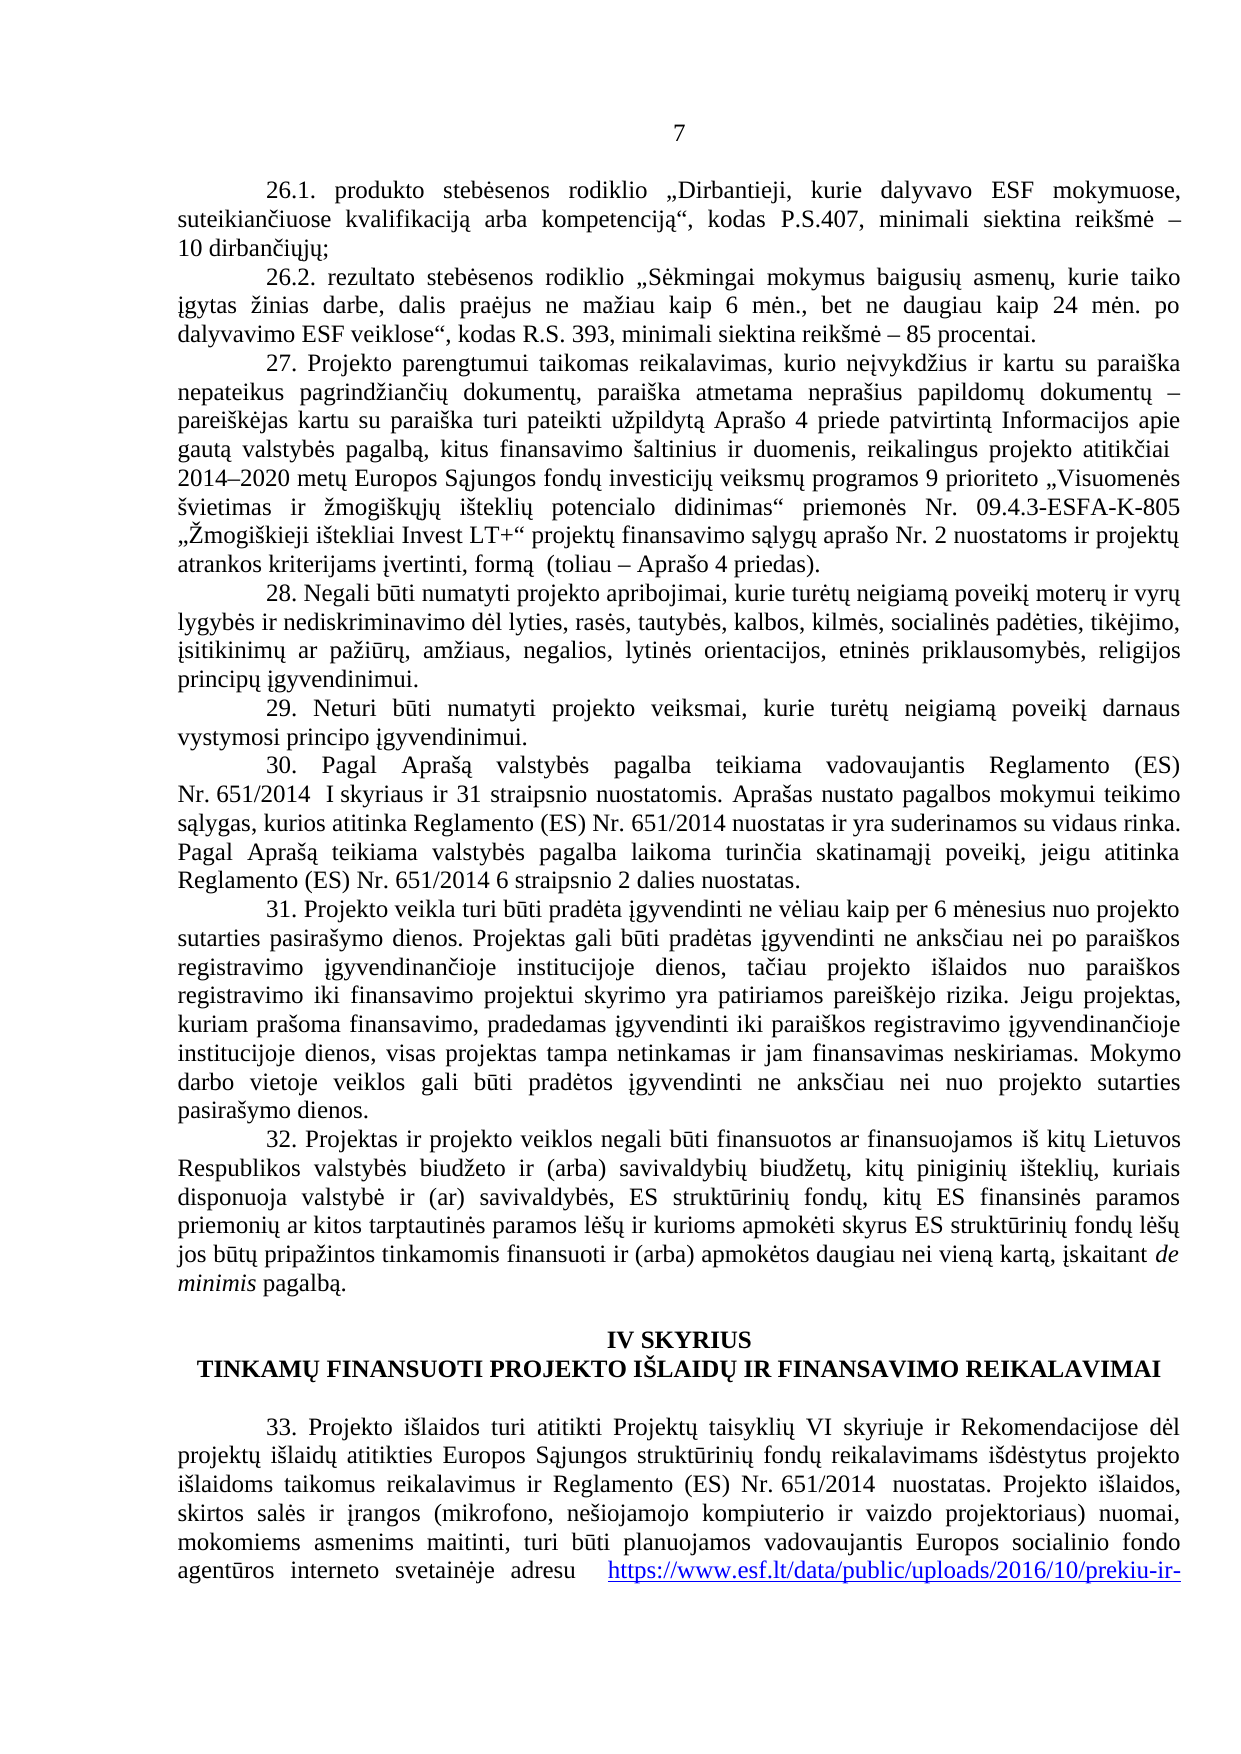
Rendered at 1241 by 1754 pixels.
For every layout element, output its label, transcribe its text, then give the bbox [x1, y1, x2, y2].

text 29. Neturi būti numatyti projekto veiksmai, kurie turėtų neigiamą poveikį darnaus vystymosi principo įgyvendinimui. [177, 693, 1181, 751]
text 26.2. rezultato stebėsenos rodiklio „Sėkmingai mokymus baigusių asmenų, kurie taiko įgytas žinias darbe, dalis praėjus ne mažiau kaip 6 mėn., bet ne daugiau kaip 24 mėn. po dalyvavimo ESF veiklose“, kodas R.S. 393, minimali siektina reikšmė – 85 procentai. [177, 262, 1181, 348]
text 31. Projekto veikla turi būti pradėta įgyvendinti ne vėliau kaip per 6 mėnesius nuo projekto sutarties pasirašymo dienos. Projektas gali būti pradėtas įgyvendinti ne anksčiau nei po paraiškos registravimo įgyvendinančioje institucijoje dienos, tačiau projekto išlaidos nuo paraiškos registravimo iki finansavimo projektui skyrimo yra patiriamos pareiškėjo rizika. Jeigu projektas, kuriam prašoma finansavimo, pradedamas įgyvendinti iki paraiškos registravimo įgyvendinančioje institucijoje dienos, visas projektas tampa netinkamas ir jam finansavimas neskiriamas. Mokymo darbo vietoje veiklos gali būti pradėtos įgyvendinti ne anksčiau nei nuo projekto sutarties pasirašymo dienos. [177, 894, 1181, 1124]
text 32. Projektas ir projekto veiklos negali būti finansuotos ar finansuojamos iš kitų Lietuvos Respublikos valstybės biudžeto ir (arba) savivaldybių biudžetų, kitų piniginių išteklių, kuriais disponuoja valstybė ir (ar) savivaldybės, ES struktūrinių fondų, kitų ES finansinės paramos priemonių ar kitos tarptautinės paramos lėšų ir kurioms apmokėti skyrus ES struktūrinių fondų lėšų jos būtų pripažintos tinkamomis finansuoti ir (arba) apmokėtos daugiau nei vieną kartą, įskaitant de minimis pagalbą. [177, 1124, 1181, 1297]
text 27. Projekto parengtumui taikomas reikalavimas, kurio neįvykdžius ir kartu su paraiška nepateikus pagrindžiančių dokumentų, paraiška atmetama neprašius papildomų dokumentų – pareiškėjas kartu su paraiška turi pateikti užpildytą Aprašo 4 priede patvirtintą Informacijos apie gautą valstybės pagalbą, kitus finansavimo šaltinius ir duomenis, reikalingus projekto atitikčiai 2014–2020 metų Europos Sąjungos fondų investicijų veiksmų programos 9 prioriteto „Visuomenės švietimas ir žmogiškųjų išteklių potencialo didinimas“ priemonės Nr. 09.4.3-ESFA-K-805 „Žmogiškieji ištekliai Invest LT+“ projektų finansavimo sąlygų aprašo Nr. 2 nuostatoms ir projektų atrankos kriterijams įvertinti, formą (toliau – Aprašo 4 priedas). [177, 348, 1181, 578]
text 33. Projekto išlaidos turi atitikti Projektų taisyklių VI skyriuje ir Rekomendacijose dėl projektų išlaidų atitikties Europos Sąjungos struktūrinių fondų reikalavimams išdėstytus projekto išlaidoms taikomus reikalavimus ir Reglamento (ES) Nr. 651/2014 nuostatas. Projekto išlaidos, skirtos salės ir įrangos (mikrofono, nešiojamojo kompiuterio ir vaizdo projektoriaus) nuomai, mokomiems asmenims maitinti, turi būti planuojamos vadovaujantis Europos socialinio fondo agentūros interneto svetainėje adresu https://www.esf.lt/data/public/uploads/2016/10/prekiu-ir- [177, 1412, 1181, 1584]
text IV SKYRIUS [177, 1326, 1181, 1354]
text TINKAMŲ FINANSUOTI PROJEKTO IŠLAIDŲ IR FINANSAVIMO REIKALAVIMAI [177, 1354, 1181, 1383]
text 26.1. produkto stebėsenos rodiklio „Dirbantieji, kurie dalyvavo ESF mokymuose, suteikiančiuose kvalifikaciją arba kompetenciją“, kodas P.S.407, minimali siektina reikšmė – 10 dirbančiųjų; [177, 176, 1181, 262]
text 28. Negali būti numatyti projekto apribojimai, kurie turėtų neigiamą poveikį moterų ir vyrų lygybės ir nediskriminavimo dėl lyties, rasės, tautybės, kalbos, kilmės, socialinės padėties, tikėjimo, įsitikinimų ar pažiūrų, amžiaus, negalios, lytinės orientacijos, etninės priklausomybės, religijos principų įgyvendinimui. [177, 578, 1181, 693]
text 30. Pagal Aprašą valstybės pagalba teikiama vadovaujantis Reglamento (ES) Nr. 651/2014 I skyriaus ir 31 straipsnio nuostatomis. Aprašas nustato pagalbos mokymui teikimo sąlygas, kurios atitinka Reglamento (ES) Nr. 651/2014 nuostatas ir yra suderinamos su vidaus rinka. Pagal Aprašą teikiama valstybės pagalba laikoma turinčia skatinamąjį poveikį, jeigu atitinka Reglamento (ES) Nr. 651/2014 6 straipsnio 2 dalies nuostatas. [177, 751, 1181, 894]
